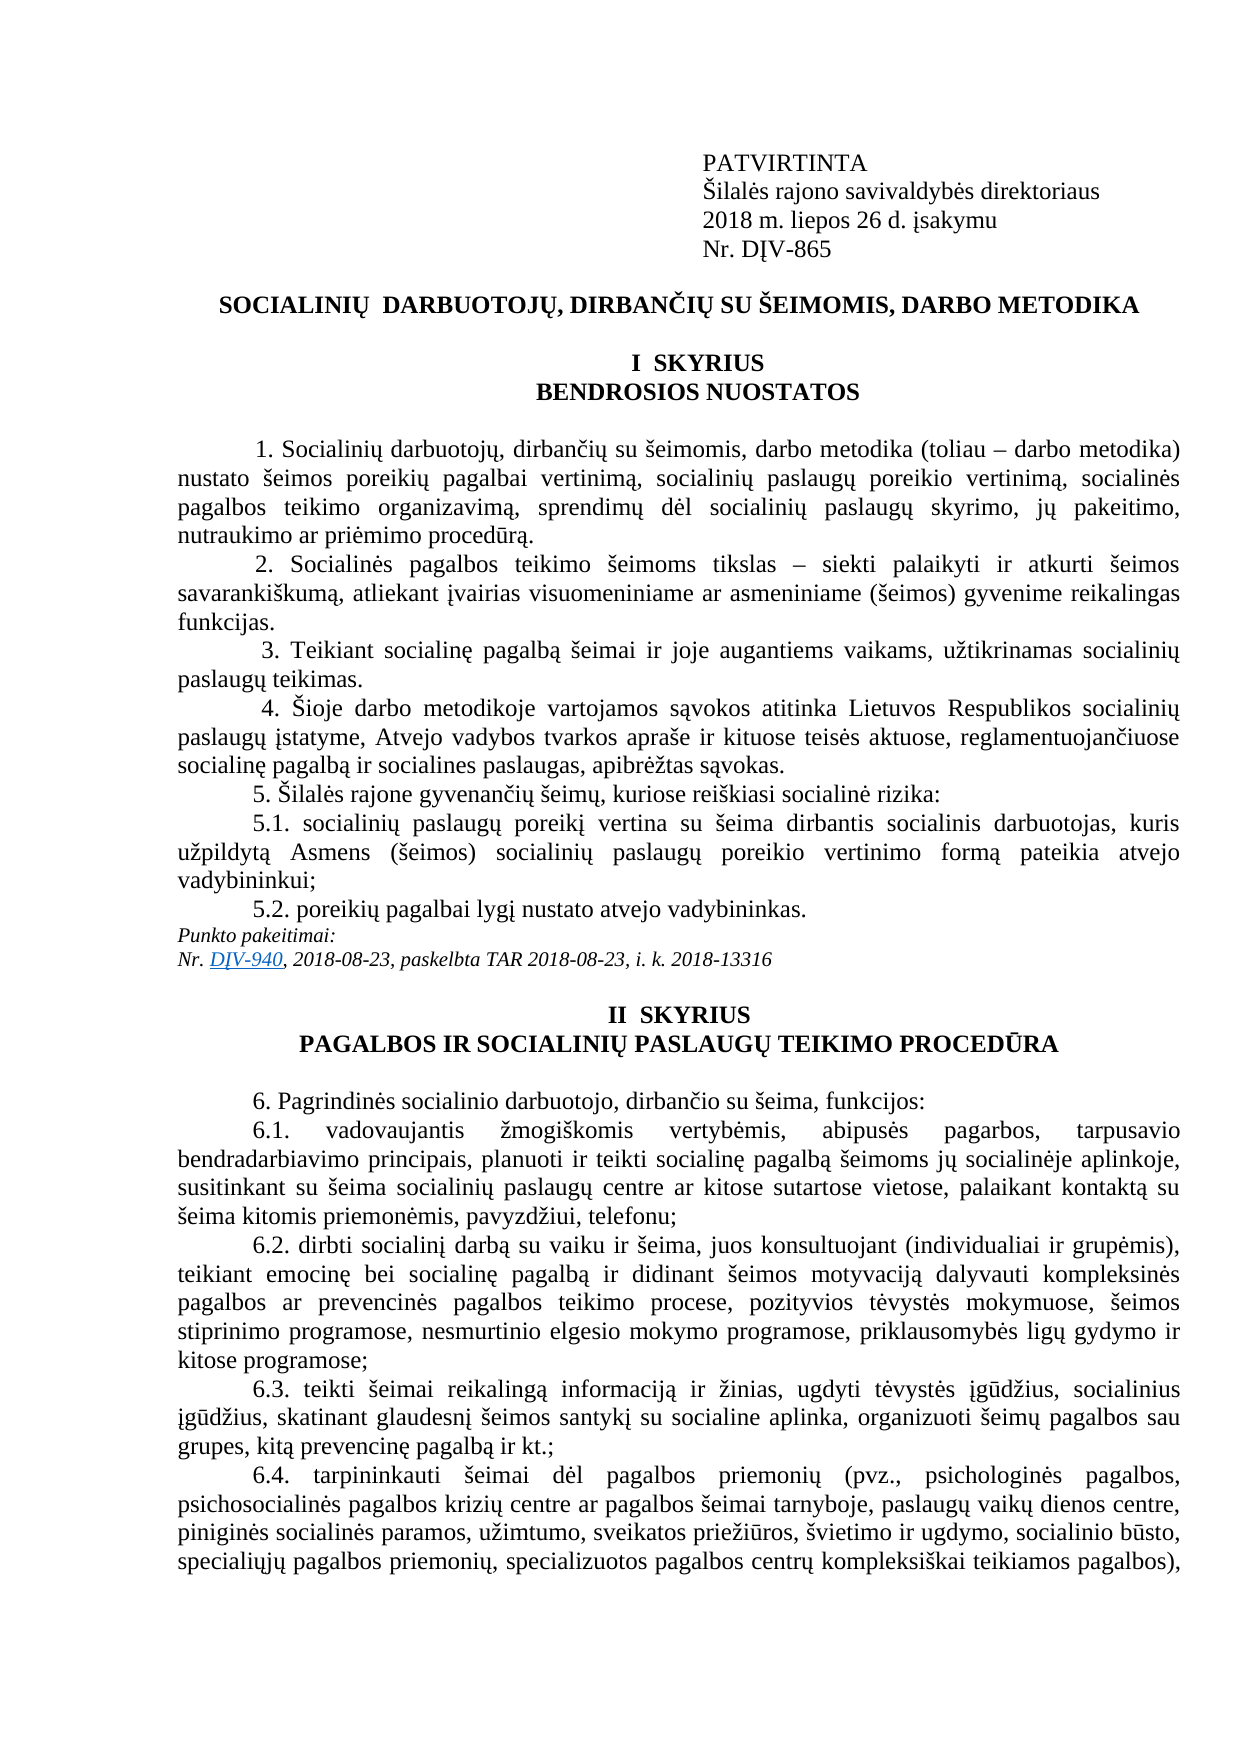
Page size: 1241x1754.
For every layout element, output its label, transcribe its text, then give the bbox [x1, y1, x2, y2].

text 2018 m. liepos 26 d. įsakymu [702, 205, 1181, 234]
text PAGALBOS IR SOCIALINIŲ PASLAUGŲ TEIKIMO PROCEDŪRA [177, 1029, 1181, 1057]
text 5.1. socialinių paslaugų poreikį vertina su šeima dirbantis socialinis darbuotojas, kuris užpildytą Asmens (šeimos) socialinių paslaugų poreikio vertinimo formą pateikia atvejo vadybininkui; [177, 808, 1181, 894]
text Punkto pakeitimai: [177, 923, 1181, 947]
text Nr. DĮV-940, 2018-08-23, paskelbta TAR 2018-08-23, i. k. 2018-13316 [177, 947, 1181, 971]
text 6.3. teikti šeimai reikalingą informaciją ir žinias, ugdyti tėvystės įgūdžius, socialinius įgūdžius, skatinant glaudesnį šeimos santykį su socialine aplinka, organizuoti šeimų pagalbos sau grupes, kitą prevencinę pagalbą ir kt.; [177, 1374, 1181, 1460]
text Šilalės rajono savivaldybės direktoriaus [702, 176, 1181, 205]
text 1. Socialinių darbuotojų, dirbančių su šeimomis, darbo metodika (toliau – darbo metodika) nustato šeimos poreikių pagalbai vertinimą, socialinių paslaugų poreikio vertinimą, socialinės pagalbos teikimo organizavimą, sprendimų dėl socialinių paslaugų skyrimo, jų pakeitimo, nutraukimo ar priėmimo procedūrą. [177, 434, 1181, 549]
text 4. Šioje darbo metodikoje vartojamos sąvokos atitinka Lietuvos Respublikos socialinių paslaugų įstatyme, Atvejo vadybos tvarkos apraše ir kituose teisės aktuose, reglamentuojančiuose socialinę pagalbą ir socialines paslaugas, apibrėžtas sąvokas. [177, 693, 1181, 779]
text SOCIALINIŲ DARBUOTOJŲ, DIRBANČIŲ SU ŠEIMOMIS, DARBO METODIKA [177, 291, 1181, 319]
text II SKYRIUS [177, 1000, 1181, 1029]
text Nr. DĮV-865 [702, 234, 1181, 263]
text 2. Socialinės pagalbos teikimo šeimoms tikslas – siekti palaikyti ir atkurti šeimos savarankiškumą, atliekant įvairias visuomeniniame ar asmeniniame (šeimos) gyvenime reikalingas funkcijas. [177, 549, 1181, 636]
text BENDROSIOS NUOSTATOS [215, 377, 1181, 406]
text 6. Pagrindinės socialinio darbuotojo, dirbančio su šeima, funkcijos: [177, 1086, 1181, 1115]
text 3. Teikiant socialinę pagalbą šeimai ir joje augantiems vaikams, užtikrinamas socialinių paslaugų teikimas. [177, 636, 1181, 693]
text 6.2. dirbti socialinį darbą su vaiku ir šeima, juos konsultuojant (individualiai ir grupėmis), teikiant emocinę bei socialinę pagalbą ir didinant šeimos motyvaciją dalyvauti kompleksinės pagalbos ar prevencinės pagalbos teikimo procese, pozityvios tėvystės mokymuose, šeimos stiprinimo programose, nesmurtinio elgesio mokymo programose, priklausomybės ligų gydymo ir kitose programose; [177, 1230, 1181, 1374]
text 6.4. tarpininkauti šeimai dėl pagalbos priemonių (pvz., psichologinės pagalbos, psichosocialinės pagalbos krizių centre ar pagalbos šeimai tarnyboje, paslaugų vaikų dienos centre, piniginės socialinės paramos, užimtumo, sveikatos priežiūros, švietimo ir ugdymo, socialinio būsto, specialiųjų pagalbos priemonių, specializuotos pagalbos centrų kompleksiškai teikiamos pagalbos), [177, 1460, 1181, 1575]
text I SKYRIUS [215, 348, 1181, 377]
text 6.1. vadovaujantis žmogiškomis vertybėmis, abipusės pagarbos, tarpusavio bendradarbiavimo principais, planuoti ir teikti socialinę pagalbą šeimoms jų socialinėje aplinkoje, susitinkant su šeima socialinių paslaugų centre ar kitose sutartose vietose, palaikant kontaktą su šeima kitomis priemonėmis, pavyzdžiui, telefonu; [177, 1115, 1181, 1230]
text 5.2. poreikių pagalbai lygį nustato atvejo vadybininkas. [177, 894, 1181, 923]
text 5. Šilalės rajone gyvenančių šeimų, kuriose reiškiasi socialinė rizika: [177, 779, 1181, 808]
text PATVIRTINTA [702, 148, 1181, 176]
